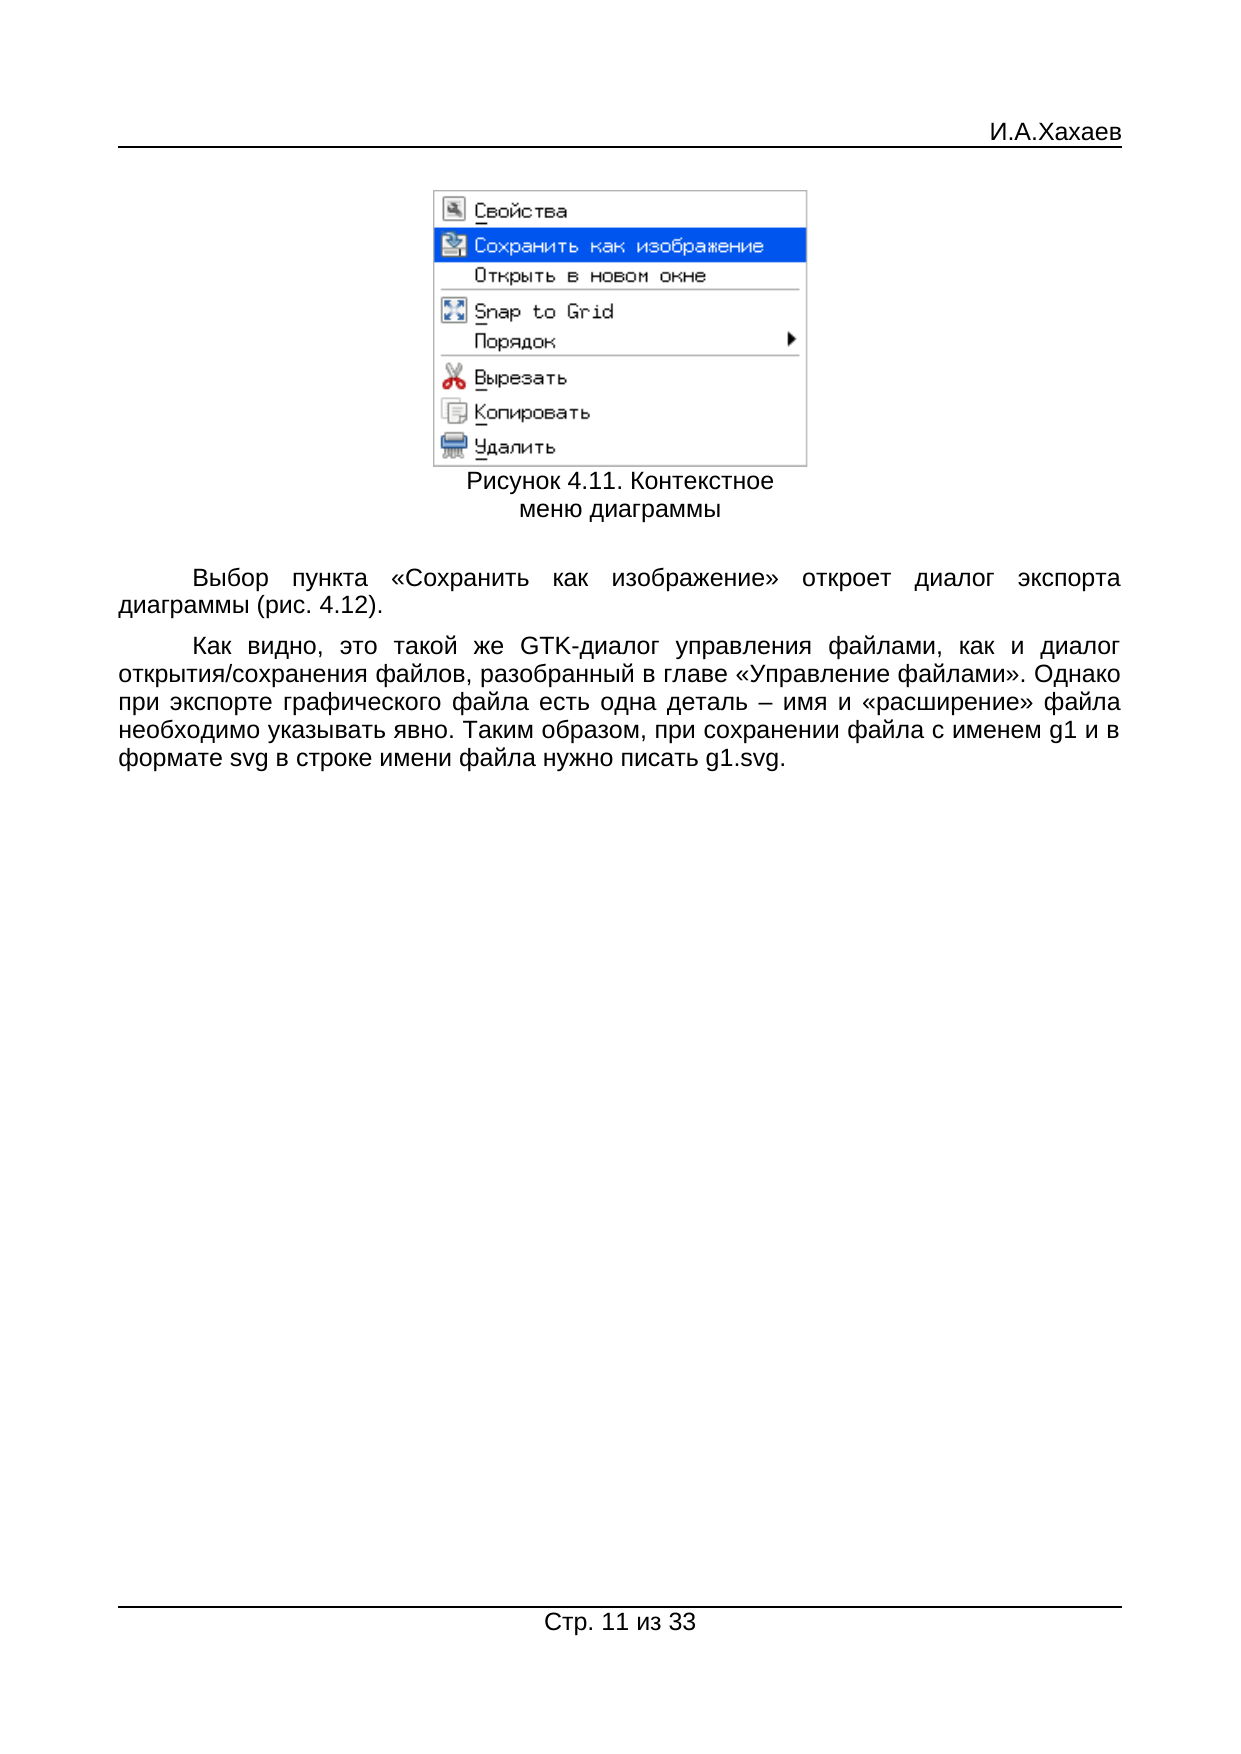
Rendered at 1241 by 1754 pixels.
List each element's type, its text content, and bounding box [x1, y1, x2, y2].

text Рисунок 4.11. Контекстное меню диаграммы [433, 467, 807, 523]
text Как видно, это такой же GTK-диалог управления файлами, как и диалог открытия/сохранения файлов, разобранный в главе «Управление файлами». Однако при экспорте графического файла есть одна деталь – имя и «расширение» файла необходимо указывать явно. Таким образом, при сохранении файла с именем g1 и в формате svg в строке имени файла нужно писать g1.svg. [118, 632, 1122, 771]
picture [433, 190, 808, 467]
text Выбор пункта «Сохранить как изображение» откроет диалог экспорта диаграммы (рис. 4.12). [118, 563, 1122, 619]
